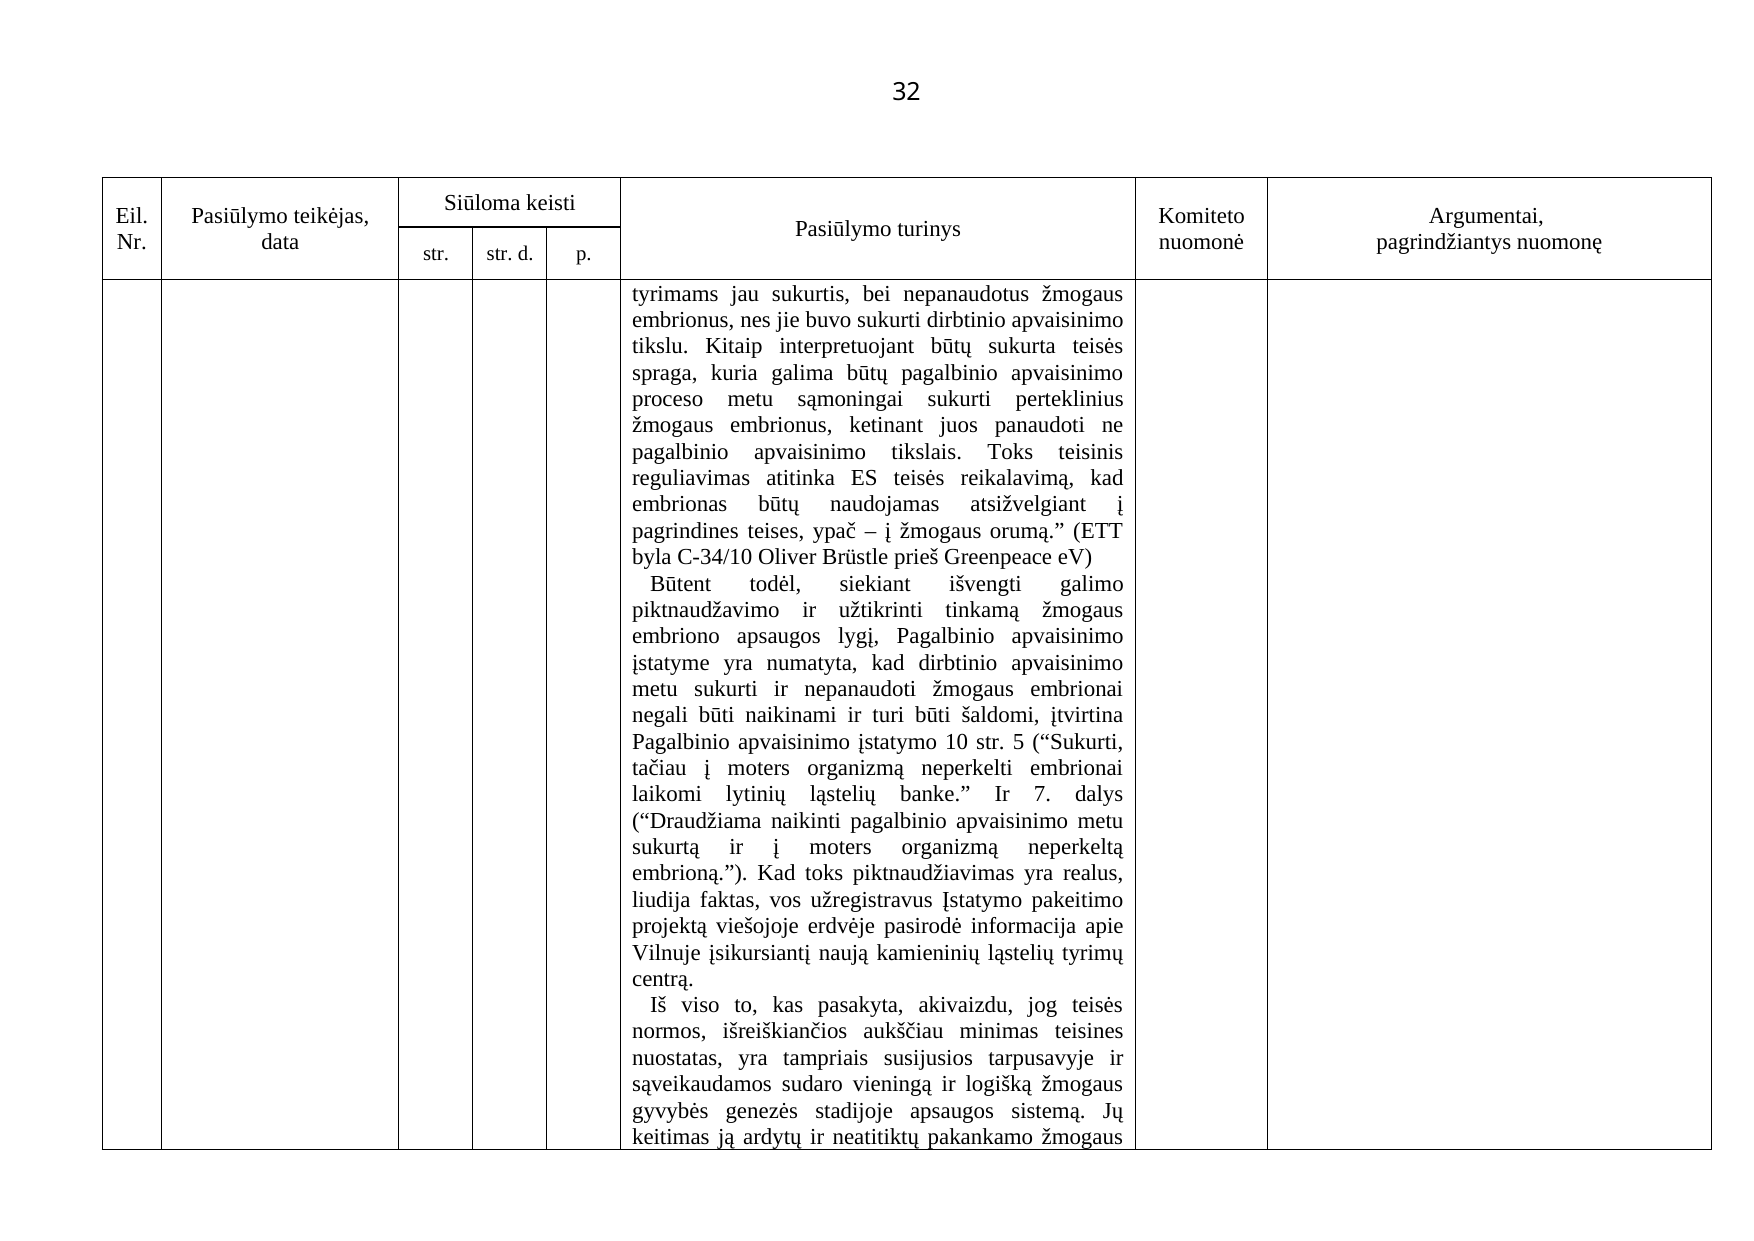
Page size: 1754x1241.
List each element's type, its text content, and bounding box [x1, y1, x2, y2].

table_header Komiteto nuomonė [1136, 178, 1267, 279]
table_header Argumentai, pagrindžiantys nuomonę [1268, 178, 1711, 279]
table_cell [399, 280, 472, 1149]
table_header Pasiūlymo turinys [621, 178, 1135, 279]
table_header Pasiūlymo teikėjas, data [162, 178, 398, 279]
table_cell [1268, 280, 1711, 1149]
table_cell [547, 280, 620, 1149]
table_header Siūloma keisti [399, 178, 620, 226]
table_cell [473, 280, 546, 1149]
table_cell str. d. [473, 228, 546, 279]
table_cell p. [547, 228, 620, 279]
table_cell [162, 280, 398, 1149]
table_cell str. [399, 228, 472, 279]
table_cell [103, 280, 161, 1149]
table_cell [1136, 280, 1267, 1149]
table_header Eil. Nr. [103, 178, 161, 279]
table_cell tyrimams jau sukurtis, bei nepanaudotus žmogaus embrionus, nes jie buvo sukurti dirbtinio apvaisinimo tikslu. Kitaip interpretuojant būtų sukurta teisės spraga, kuria galima būtų pagalbinio apvaisinimo proceso metu sąmoningai sukurti perteklinius žmogaus embrionus, ketinant juos panaudoti ne pagalbinio apvaisinimo tikslais. Toks teisinis reguliavimas atitinka ES teisės reikalavimą, kad embrionas būtų naudojamas atsižvelgiant į pagrindines teises, ypač – į žmogaus orumą.” (ETT byla C-34/10 Oliver Brüstle prieš Greenpeace eV) Būtent todėl, siekiant išvengti galimo piktnaudžavimo ir užtikrinti tinkamą žmogaus embriono apsaugos lygį, Pagalbinio apvaisinimo įstatyme yra numatyta, kad dirbtinio apvaisinimo metu sukurti ir nepanaudoti žmogaus embrionai negali būti naikinami ir turi būti šaldomi, įtvirtina Pagalbinio apvaisinimo įstatymo 10 str. 5 (“Sukurti, tačiau į moters organizmą neperkelti embrionai laikomi lytinių ląstelių banke.” Ir 7. dalys (“Draudžiama naikinti pagalbinio apvaisinimo metu sukurtą ir į moters organizmą neperkeltą embrioną.”). Kad toks piktnaudžiavimas yra realus, liudija faktas, vos užregistravus Įstatymo pakeitimo projektą viešojoje erdvėje pasirodė informacija apie Vilnuje įsikursiantį naują kamieninių ląstelių tyrimų centrą. Iš viso to, kas pasakyta, akivaizdu, jog teisės normos, išreiškiančios aukščiau minimas teisines nuostatas, yra tampriais susijusios tarpusavyje ir sąveikaudamos sudaro vieningą ir logišką žmogaus gyvybės genezės stadijoje apsaugos sistemą. Jų keitimas ją ardytų ir neatitiktų pakankamo žmogaus [621, 280, 1135, 1149]
